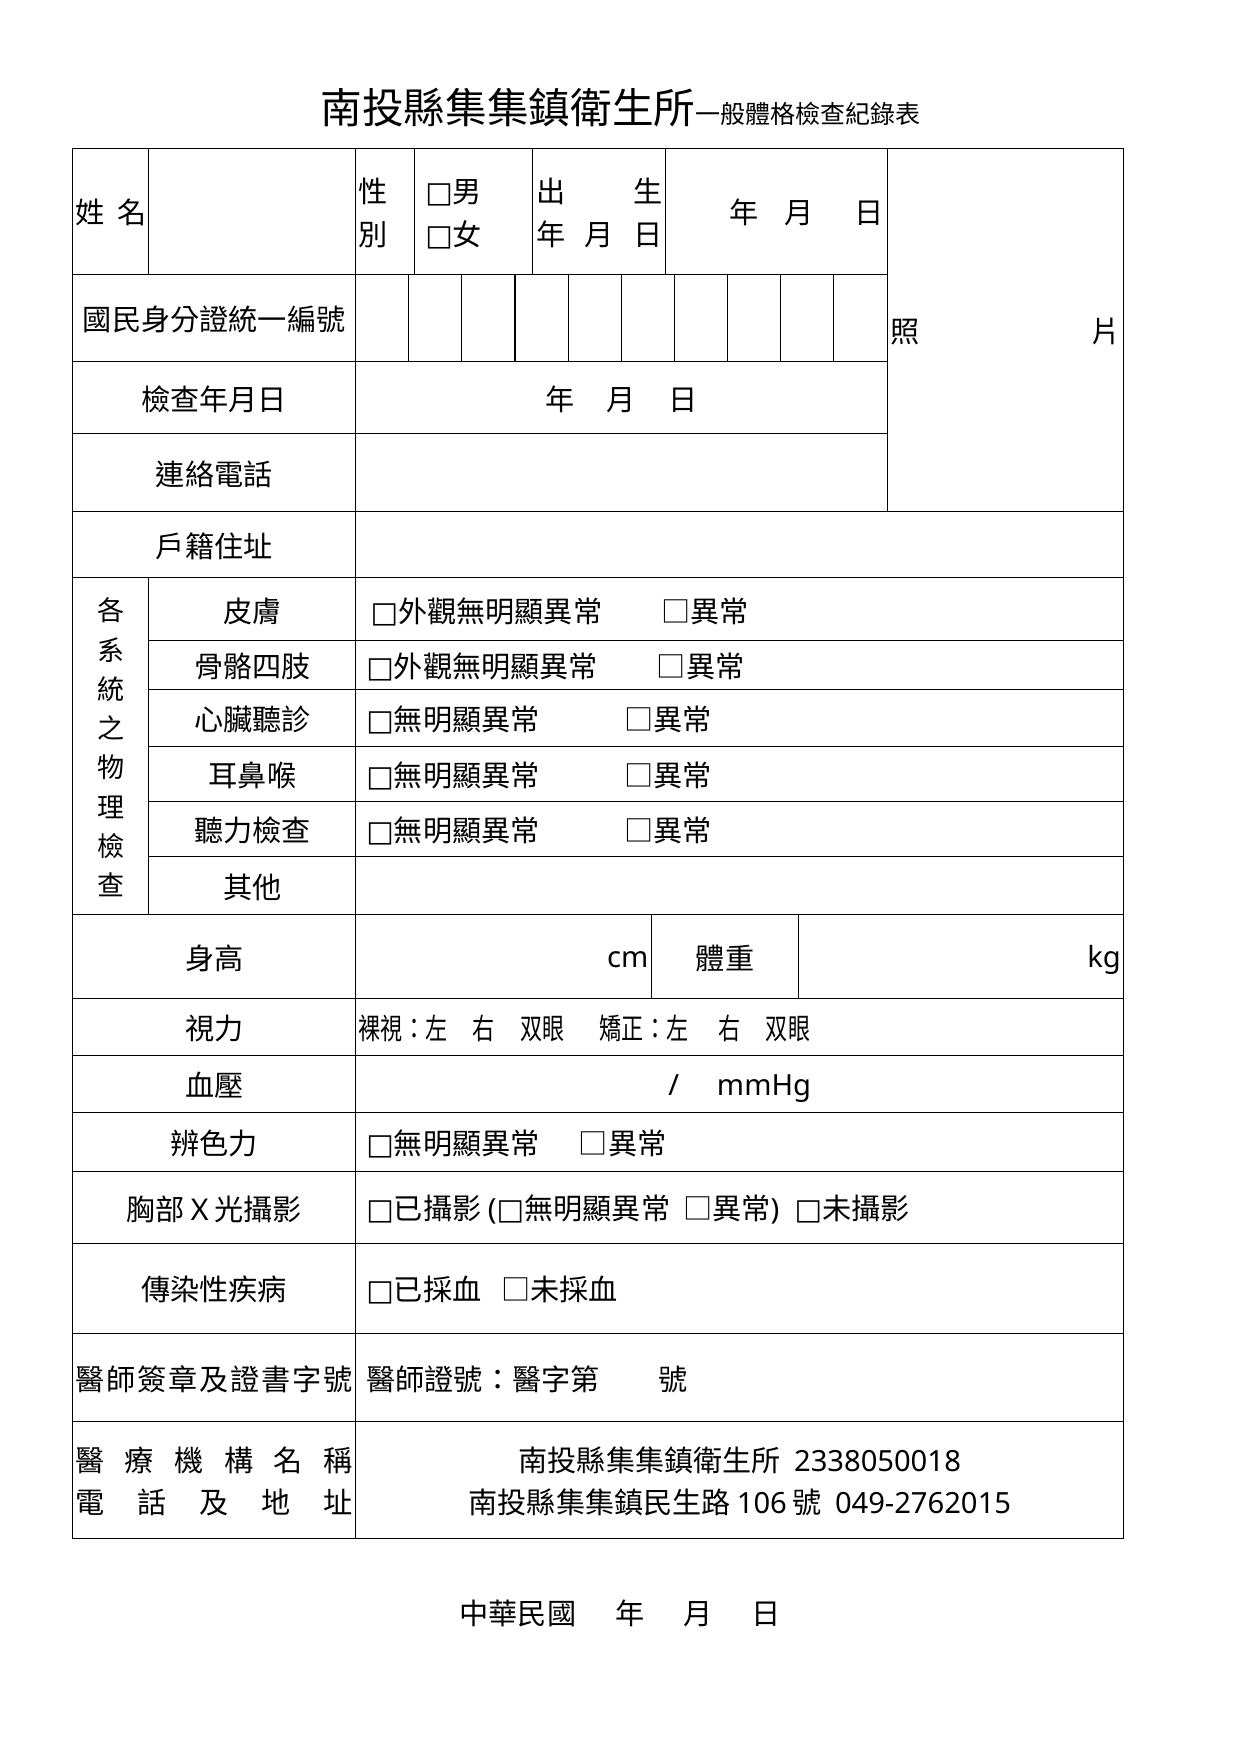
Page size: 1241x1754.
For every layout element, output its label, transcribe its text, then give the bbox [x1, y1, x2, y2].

table_cell cm [356, 915, 651, 998]
table_cell □無明顯異常 □異常 [356, 747, 1123, 801]
table_cell 體重 [652, 915, 798, 998]
table_cell 皮膚 [149, 578, 355, 640]
table_cell [356, 275, 408, 361]
table_cell [834, 275, 887, 361]
table_cell 裸視：左 右 双眼 矯正：左 右 双眼 [356, 999, 1123, 1055]
table_cell □外觀無明顯異常 □異常 [356, 641, 1123, 688]
table_cell [356, 512, 1123, 577]
table_cell [622, 275, 674, 361]
table_cell [409, 275, 461, 361]
table_cell 血壓 [73, 1056, 355, 1112]
table_cell / mmHg [356, 1056, 1123, 1112]
table_header 姓名 [73, 149, 148, 273]
table_cell [675, 275, 727, 361]
table_cell 國民身分證統一編號 [73, 275, 355, 361]
table_cell 各 系 統 之 物 理 檢 查 [73, 578, 148, 914]
table_cell 聽力檢查 [149, 802, 355, 856]
table_cell □無明顯異常 □異常 [356, 802, 1123, 856]
table_cell 視力 [73, 999, 355, 1055]
table_cell 連絡電話 [73, 434, 355, 511]
table_cell 年 月 日 [356, 362, 887, 432]
table_header □男 □女 [415, 149, 532, 273]
table_cell □外觀無明顯異常 □異常 [356, 578, 1123, 640]
table_cell [462, 275, 514, 361]
table_cell 其他 [149, 857, 355, 914]
table_cell 身高 [73, 915, 355, 998]
table_cell 戶籍住址 [73, 512, 355, 577]
table_cell 醫療機構名稱 電話及地址 [73, 1422, 355, 1538]
table_cell 骨骼四肢 [149, 641, 355, 688]
table_cell □無明顯異常 □異常 [356, 690, 1123, 746]
table_cell 傳染性疾病 [73, 1244, 355, 1333]
table_cell 南投縣集集鎮衛生所 2338050018 南投縣集集鎮民生路106號 049-2762015 [356, 1422, 1123, 1538]
table_cell 辨色力 [73, 1113, 355, 1171]
table_cell 檢查年月日 [73, 362, 355, 432]
table_header 年 月 日 [666, 149, 887, 273]
table_header 照片 [888, 149, 1123, 511]
table_cell □已攝影 (□無明顯異常 □異常) □未攝影 [356, 1172, 1123, 1242]
table_cell 耳鼻喉 [149, 747, 355, 801]
table_cell 胸部Ｘ光攝影 [73, 1172, 355, 1242]
table_cell 心臟聽診 [149, 690, 355, 746]
text 南投縣集集鎮衛生所一般體格檢查紀錄表 [75, 75, 1165, 135]
table_cell [356, 434, 887, 511]
table_header 性別 [356, 149, 414, 273]
table_cell □已採血 □未採血 [356, 1244, 1123, 1333]
table_cell kg [799, 915, 1123, 998]
text 中華民國 年 月 日 [75, 1591, 1165, 1633]
table_cell □無明顯異常 □異常 [356, 1113, 1123, 1171]
table_cell [356, 857, 1123, 914]
table_header [149, 149, 355, 273]
table_cell [781, 275, 833, 361]
table_cell [728, 275, 780, 361]
table_cell [569, 275, 621, 361]
table_cell 醫師證號：醫字第 號 [356, 1334, 1123, 1421]
table_cell 醫師簽章及證書字號 [73, 1334, 355, 1421]
table_cell [516, 275, 568, 361]
table_header 出生 年月日 [533, 149, 665, 273]
